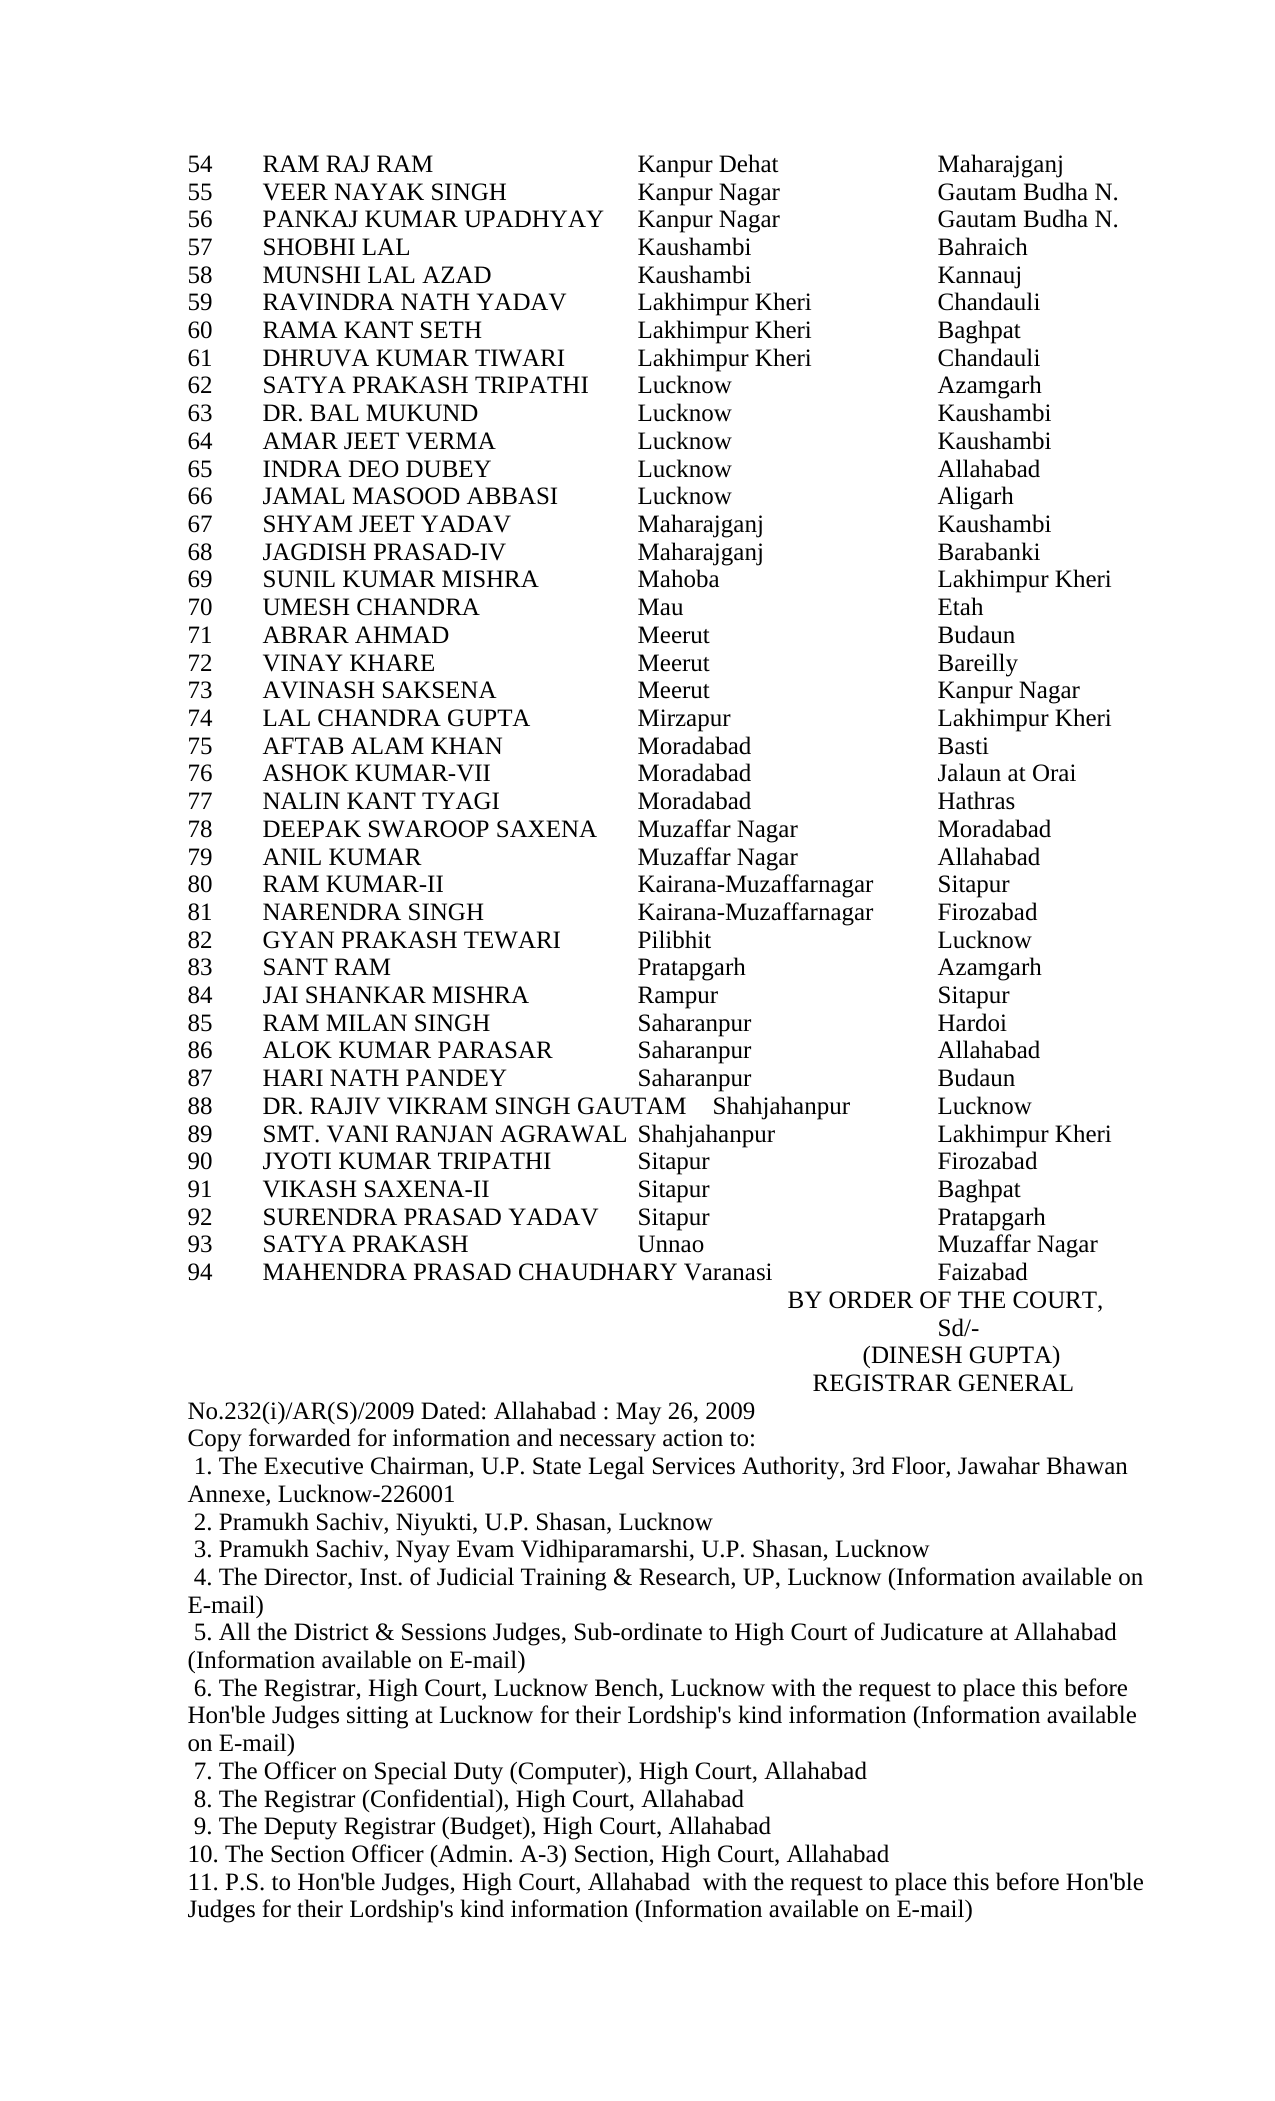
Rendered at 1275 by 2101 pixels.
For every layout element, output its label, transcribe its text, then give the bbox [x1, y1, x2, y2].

text 7. The Officer on Special Duty (Computer), High Court, Allahabad [187, 1757, 1162, 1785]
text 87 HARI NATH PANDEY Saharanpur Budaun [187, 1064, 1162, 1092]
text 5. All the District & Sessions Judges, Sub-ordinate to High Court of Judicature at Allahabad (Information available on E-mail) [187, 1618, 1162, 1674]
text 93 SATYA PRAKASH Unnao Muzaffar Nagar [187, 1231, 1162, 1258]
text 91 VIKASH SAXENA-II Sitapur Baghpat [187, 1175, 1162, 1203]
text 85 RAM MILAN SINGH Saharanpur Hardoi [187, 1009, 1162, 1037]
text 66 JAMAL MASOOD ABBASI Lucknow Aligarh [187, 482, 1162, 510]
text 58 MUNSHI LAL AZAD Kaushambi Kannauj [187, 261, 1162, 288]
text 69 SUNIL KUMAR MISHRA Mahoba Lakhimpur Kheri [187, 566, 1162, 593]
text 4. The Director, Inst. of Judicial Training & Research, UP, Lucknow (Information available on E-mail) [187, 1563, 1162, 1618]
text 84 JAI SHANKAR MISHRA Rampur Sitapur [187, 981, 1162, 1009]
text 64 AMAR JEET VERMA Lucknow Kaushambi [187, 427, 1162, 455]
text (DINESH GUPTA) [787, 1341, 1162, 1369]
text 55 VEER NAYAK SINGH Kanpur Nagar Gautam Budha N. [187, 178, 1162, 205]
text 88 DR. RAJIV VIKRAM SINGH GAUTAM Shahjahanpur Lucknow [187, 1092, 1162, 1120]
text 10. The Section Officer (Admin. A-3) Section, High Court, Allahabad [187, 1840, 1162, 1868]
text 57 SHOBHI LAL Kaushambi Bahraich [187, 233, 1162, 261]
text 71 ABRAR AHMAD Meerut Budaun [187, 621, 1162, 649]
text 8. The Registrar (Confidential), High Court, Allahabad [187, 1785, 1162, 1812]
text 67 SHYAM JEET YADAV Maharajganj Kaushambi [187, 510, 1162, 538]
text 70 UMESH CHANDRA Mau Etah [187, 593, 1162, 621]
text 63 DR. BAL MUKUND Lucknow Kaushambi [187, 399, 1162, 427]
text 83 SANT RAM Pratapgarh Azamgarh [187, 953, 1162, 981]
text 86 ALOK KUMAR PARASAR Saharanpur Allahabad [187, 1037, 1162, 1064]
text 62 SATYA PRAKASH TRIPATHI Lucknow Azamgarh [187, 372, 1162, 399]
text 59 RAVINDRA NATH YADAV Lakhimpur Kheri Chandauli [187, 288, 1162, 316]
text 92 SURENDRA PRASAD YADAV Sitapur Pratapgarh [187, 1203, 1162, 1231]
text REGISTRAR GENERAL [787, 1369, 1162, 1397]
text 60 RAMA KANT SETH Lakhimpur Kheri Baghpat [187, 316, 1162, 344]
text 56 PANKAJ KUMAR UPADHYAY Kanpur Nagar Gautam Budha N. [187, 205, 1162, 233]
text 72 VINAY KHARE Meerut Bareilly [187, 649, 1162, 676]
text 75 AFTAB ALAM KHAN Moradabad Basti [187, 732, 1162, 759]
text 65 INDRA DEO DUBEY Lucknow Allahabad [187, 455, 1162, 482]
text 6. The Registrar, High Court, Lucknow Bench, Lucknow with the request to place this before Hon'ble Judges sitting at Lucknow for their Lordship's kind information (Information available on E-mail) [187, 1674, 1162, 1757]
text 11. P.S. to Hon'ble Judges, High Court, Allahabad with the request to place this before Hon'ble Judges for their Lordship's kind information (Information available on E-mail) [187, 1868, 1162, 1923]
text 2. Pramukh Sachiv, Niyukti, U.P. Shasan, Lucknow [187, 1508, 1162, 1535]
text 78 DEEPAK SWAROOP SAXENA Muzaffar Nagar Moradabad [187, 815, 1162, 843]
text 1. The Executive Chairman, U.P. State Legal Services Authority, 3rd Floor, Jawahar Bhawan Annexe, Lucknow-226001 [187, 1452, 1162, 1508]
text 89 SMT. VANI RANJAN AGRAWAL Shahjahanpur Lakhimpur Kheri [187, 1120, 1162, 1147]
text BY ORDER OF THE COURT, [787, 1286, 1162, 1314]
text Copy forwarded for information and necessary action to: [187, 1424, 1162, 1452]
text No.232(i)/AR(S)/2009 Dated: Allahabad : May 26, 2009 [187, 1397, 1162, 1424]
text 90 JYOTI KUMAR TRIPATHI Sitapur Firozabad [187, 1147, 1162, 1175]
text 68 JAGDISH PRASAD-IV Maharajganj Barabanki [187, 538, 1162, 566]
text 94 MAHENDRA PRASAD CHAUDHARY Varanasi Faizabad [187, 1258, 1162, 1286]
text 80 RAM KUMAR-II Kairana-Muzaffarnagar Sitapur [187, 870, 1162, 898]
text 61 DHRUVA KUMAR TIWARI Lakhimpur Kheri Chandauli [187, 344, 1162, 372]
text 79 ANIL KUMAR Muzaffar Nagar Allahabad [187, 843, 1162, 870]
text 9. The Deputy Registrar (Budget), High Court, Allahabad [187, 1812, 1162, 1840]
text 76 ASHOK KUMAR-VII Moradabad Jalaun at Orai [187, 759, 1162, 787]
text 54 RAM RAJ RAM Kanpur Dehat Maharajganj [187, 150, 1162, 178]
text Sd/- [862, 1314, 1162, 1341]
text 74 LAL CHANDRA GUPTA Mirzapur Lakhimpur Kheri [187, 704, 1162, 732]
text 77 NALIN KANT TYAGI Moradabad Hathras [187, 787, 1162, 815]
text 81 NARENDRA SINGH Kairana-Muzaffarnagar Firozabad [187, 898, 1162, 926]
text 73 AVINASH SAKSENA Meerut Kanpur Nagar [187, 676, 1162, 704]
text 3. Pramukh Sachiv, Nyay Evam Vidhiparamarshi, U.P. Shasan, Lucknow [187, 1535, 1162, 1563]
text 82 GYAN PRAKASH TEWARI Pilibhit Lucknow [187, 926, 1162, 953]
